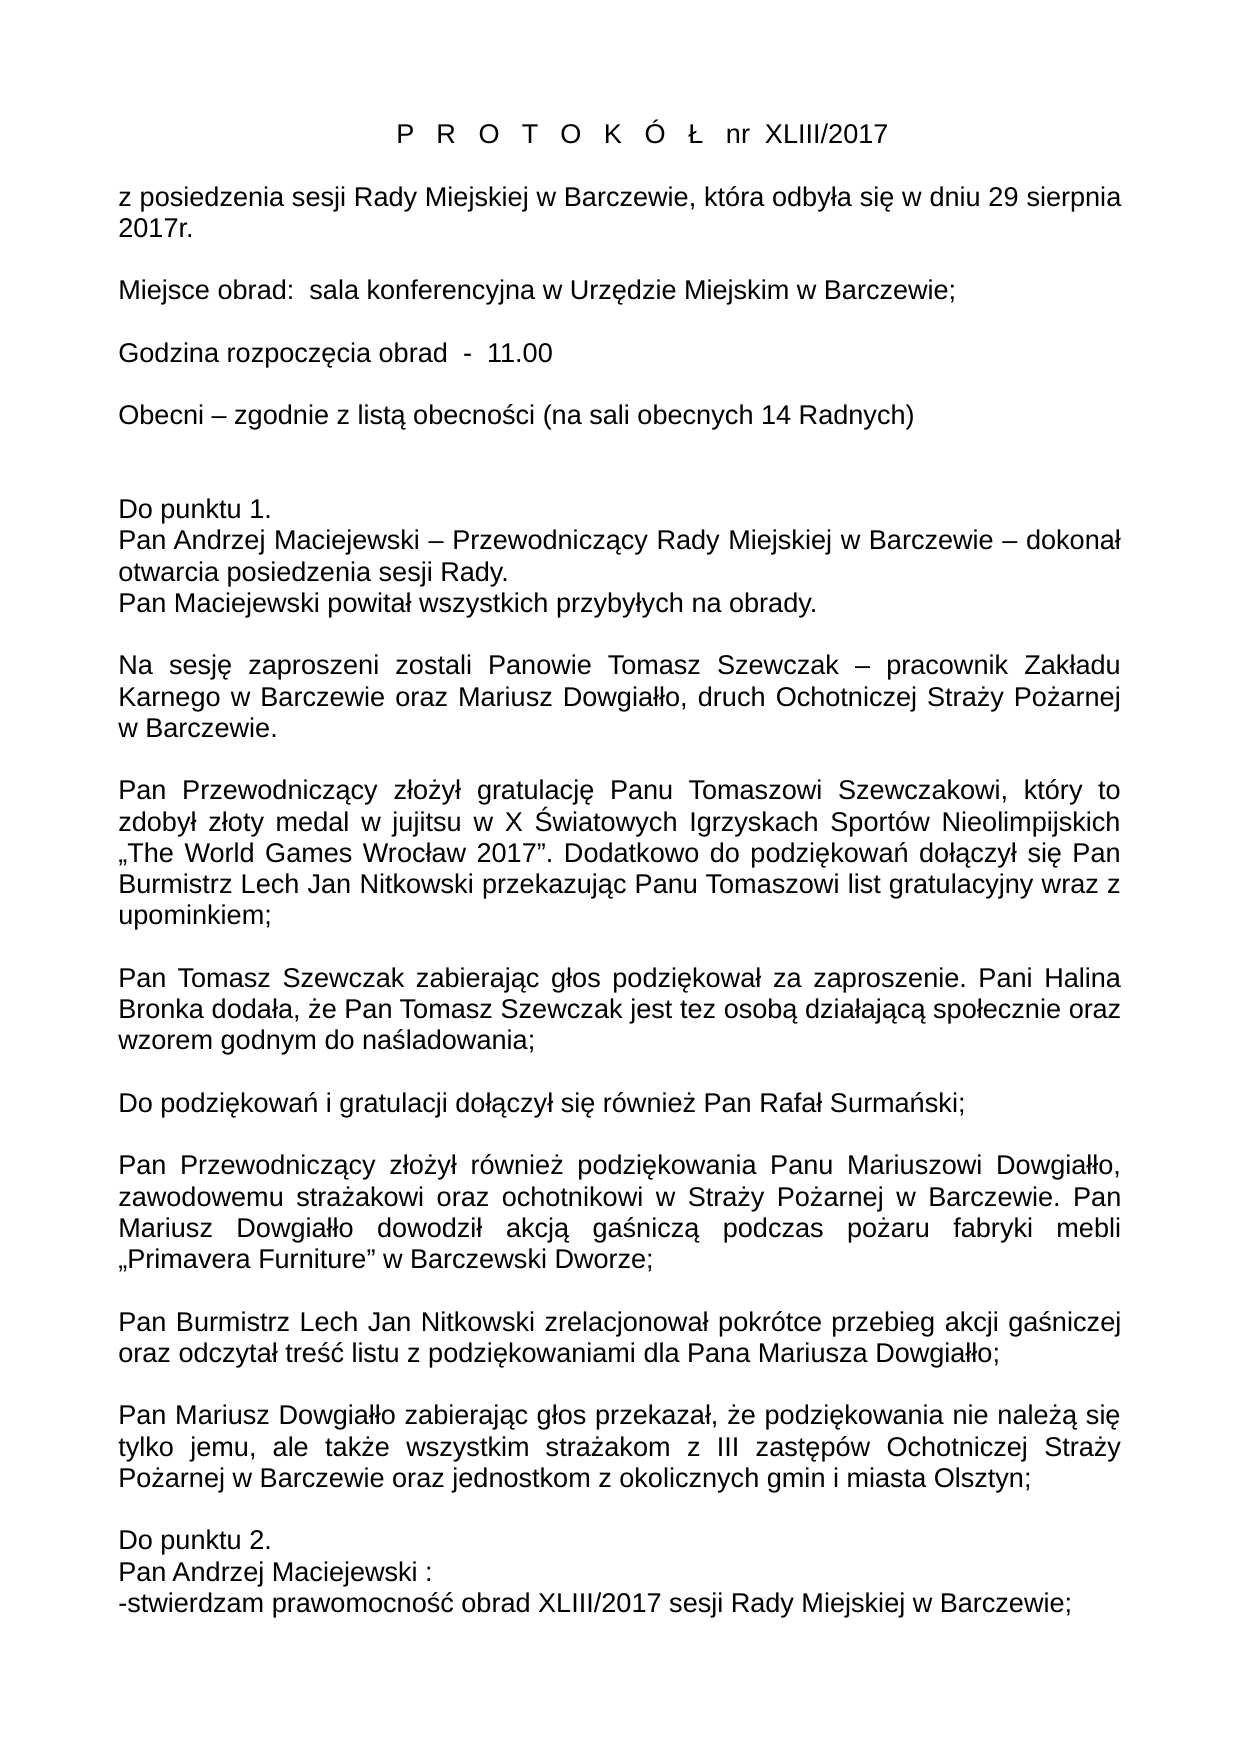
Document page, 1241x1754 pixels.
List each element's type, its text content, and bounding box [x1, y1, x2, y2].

text Pan Maciejewski powitał wszystkich przybyłych na obrady. [118, 587, 1122, 618]
text Obecni – zgodnie z listą obecności (na sali obecnych 14 Radnych) [118, 399, 1122, 431]
text Pan Andrzej Maciejewski – Przewodniczący Rady Miejskiej w Barczewie – dokonał otwarcia posiedzenia sesji Rady. [118, 524, 1122, 587]
text Pan Tomasz Szewczak zabierając głos podziękował za zaproszenie. Pani Halina Bronka dodała, że Pan Tomasz Szewczak jest tez osobą działającą społecznie oraz wzorem godnym do naśladowania; [118, 962, 1122, 1056]
text Do punktu 2. [118, 1524, 1122, 1556]
text Pan Przewodniczący złożył gratulację Panu Tomaszowi Szewczakowi, który to zdobył złoty medal w jujitsu w X Światowych Igrzyskach Sportów Nieolimpijskich „The World Games Wrocław 2017”. Dodatkowo do podziękowań dołączył się Pan Burmistrz Lech Jan Nitkowski przekazując Panu Tomaszowi list gratulacyjny wraz z upominkiem; [118, 774, 1122, 931]
text Miejsce obrad: sala konferencyjna w Urzędzie Miejskim w Barczewie; [118, 274, 1122, 306]
text z posiedzenia sesji Rady Miejskiej w Barczewie, która odbyła się w dniu 29 sierpnia 2017r. [118, 181, 1122, 243]
text Pan Mariusz Dowgiałło zabierając głos przekazał, że podziękowania nie należą się tylko jemu, ale także wszystkim strażakom z III zastępów Ochotniczej Straży Pożarnej w Barczewie oraz jednostkom z okolicznych gmin i miasta Olsztyn; [118, 1399, 1122, 1493]
text Do podziękowań i gratulacji dołączył się również Pan Rafał Surmański; [118, 1087, 1122, 1118]
text Pan Burmistrz Lech Jan Nitkowski zrelacjonował pokrótce przebieg akcji gaśniczej oraz odczytał treść listu z podziękowaniami dla Pana Mariusza Dowgiałło; [118, 1306, 1122, 1368]
text P R O T O K Ó Ł nr XLIII/2017 [118, 118, 1122, 149]
text Godzina rozpoczęcia obrad - 11.00 [118, 337, 1122, 368]
text Pan Przewodniczący złożył również podziękowania Panu Mariuszowi Dowgiałło, zawodowemu strażakowi oraz ochotnikowi w Straży Pożarnej w Barczewie. Pan Mariusz Dowgiałło dowodził akcją gaśniczą podczas pożaru fabryki mebli „Primavera Furniture” w Barczewski Dworze; [118, 1149, 1122, 1274]
text Do punktu 1. [118, 493, 1122, 524]
text -stwierdzam prawomocność obrad XLIII/2017 sesji Rady Miejskiej w Barczewie; [118, 1587, 1122, 1618]
text Pan Andrzej Maciejewski : [118, 1556, 1122, 1587]
text Na sesję zaproszeni zostali Panowie Tomasz Szewczak – pracownik Zakładu Karnego w Barczewie oraz Mariusz Dowgiałło, druch Ochotniczej Straży Pożarnej w Barczewie. [118, 649, 1122, 743]
